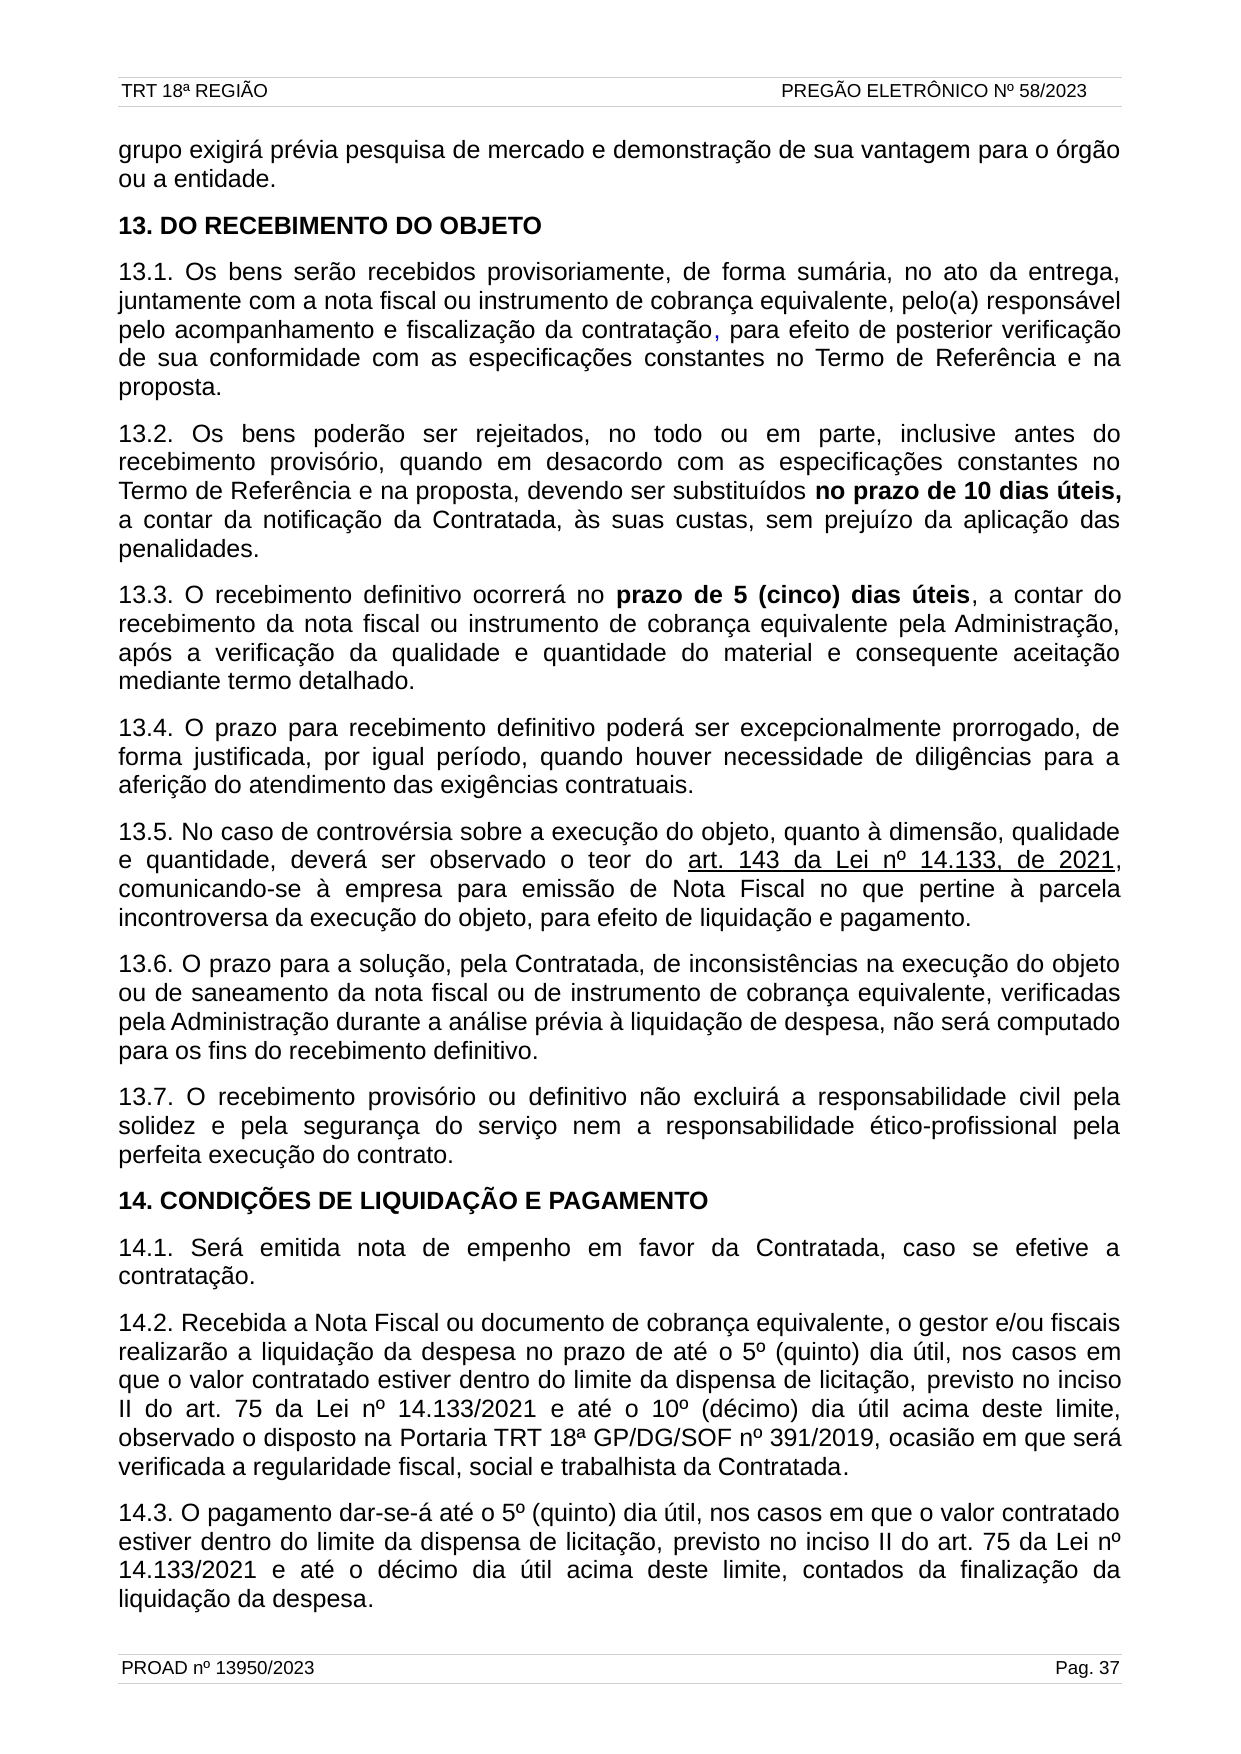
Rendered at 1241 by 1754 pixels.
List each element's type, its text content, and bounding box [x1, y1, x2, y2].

text grupo exigirá prévia pesquisa de mercado e demonstração de sua vantagem para o órgão ou a entidade. [118, 136, 1122, 193]
text 14.3. O pagamento dar-se-á até o 5º (quinto) dia útil, nos casos em que o valor contratado estiver dentro do limite da dispensa de licitação, previsto no inciso II do art. 75 da Lei nº 14.133/2021 e até o décimo dia útil acima deste limite, contados da finalização da liquidação da despesa. [118, 1498, 1122, 1613]
text 14. CONDIÇÕES DE LIQUIDAÇÃO E PAGAMENTO [118, 1186, 1122, 1215]
text 13.5. No caso de controvérsia sobre a execução do objeto, quanto à dimensão, qualidade e quantidade, deverá ser observado o teor do art. 143 da Lei nº 14.133, de 2021, comunicando-se à empresa para emissão de Nota Fiscal no que pertine à parcela incontroversa da execução do objeto, para efeito de liquidação e pagamento. [118, 817, 1122, 932]
text 13.7. O recebimento provisório ou definitivo não excluirá a responsabilidade civil pela solidez e pela segurança do serviço nem a responsabilidade ético-profissional pela perfeita execução do contrato. [118, 1082, 1122, 1168]
text 13. DO RECEBIMENTO DO OBJETO [118, 211, 1122, 239]
text 13.2. Os bens poderão ser rejeitados, no todo ou em parte, inclusive antes do recebimento provisório, quando em desacordo com as especificações constantes no Termo de Referência e na proposta, devendo ser substituídos no prazo de 10 dias úteis, a contar da notificação da Contratada, às suas custas, sem prejuízo da aplicação das penalidades. [118, 419, 1122, 562]
text 14.2. Recebida a Nota Fiscal ou documento de cobrança equivalente, o gestor e/ou fiscais realizarão a liquidação da despesa no prazo de até o 5º (quinto) dia útil, nos casos em que o valor contratado estiver dentro do limite da dispensa de licitação, previsto no inciso II do art. 75 da Lei nº 14.133/2021 e até o 10º (décimo) dia útil acima deste limite, observado o disposto na Portaria TRT 18ª GP/DG/SOF nº 391/2019, ocasião em que será verificada a regularidade fiscal, social e trabalhista da Contratada. [118, 1308, 1122, 1480]
text 13.4. O prazo para recebimento definitivo poderá ser excepcionalmente prorrogado, de forma justificada, por igual período, quando houver necessidade de diligências para a aferição do atendimento das exigências contratuais. [118, 713, 1122, 799]
text 13.1. Os bens serão recebidos provisoriamente, de forma sumária, no ato da entrega, juntamente com a nota fiscal ou instrumento de cobrança equivalente, pelo(a) responsável pelo acompanhamento e fiscalização da contratação, para efeito de posterior verificação de sua conformidade com as especificações constantes no Termo de Referência e na proposta. [118, 257, 1122, 401]
text 13.3. O recebimento definitivo ocorrerá no prazo de 5 (cinco) dias úteis, a contar do recebimento da nota fiscal ou instrumento de cobrança equivalente pela Administração, após a verificação da qualidade e quantidade do material e consequente aceitação mediante termo detalhado. [118, 580, 1122, 695]
text 13.6. O prazo para a solução, pela Contratada, de inconsistências na execução do objeto ou de saneamento da nota fiscal ou de instrumento de cobrança equivalente, verificadas pela Administração durante a análise prévia à liquidação de despesa, não será computado para os fins do recebimento definitivo. [118, 949, 1122, 1064]
text 14.1. Será emitida nota de empenho em favor da Contratada, caso se efetive a contratação. [118, 1233, 1122, 1290]
